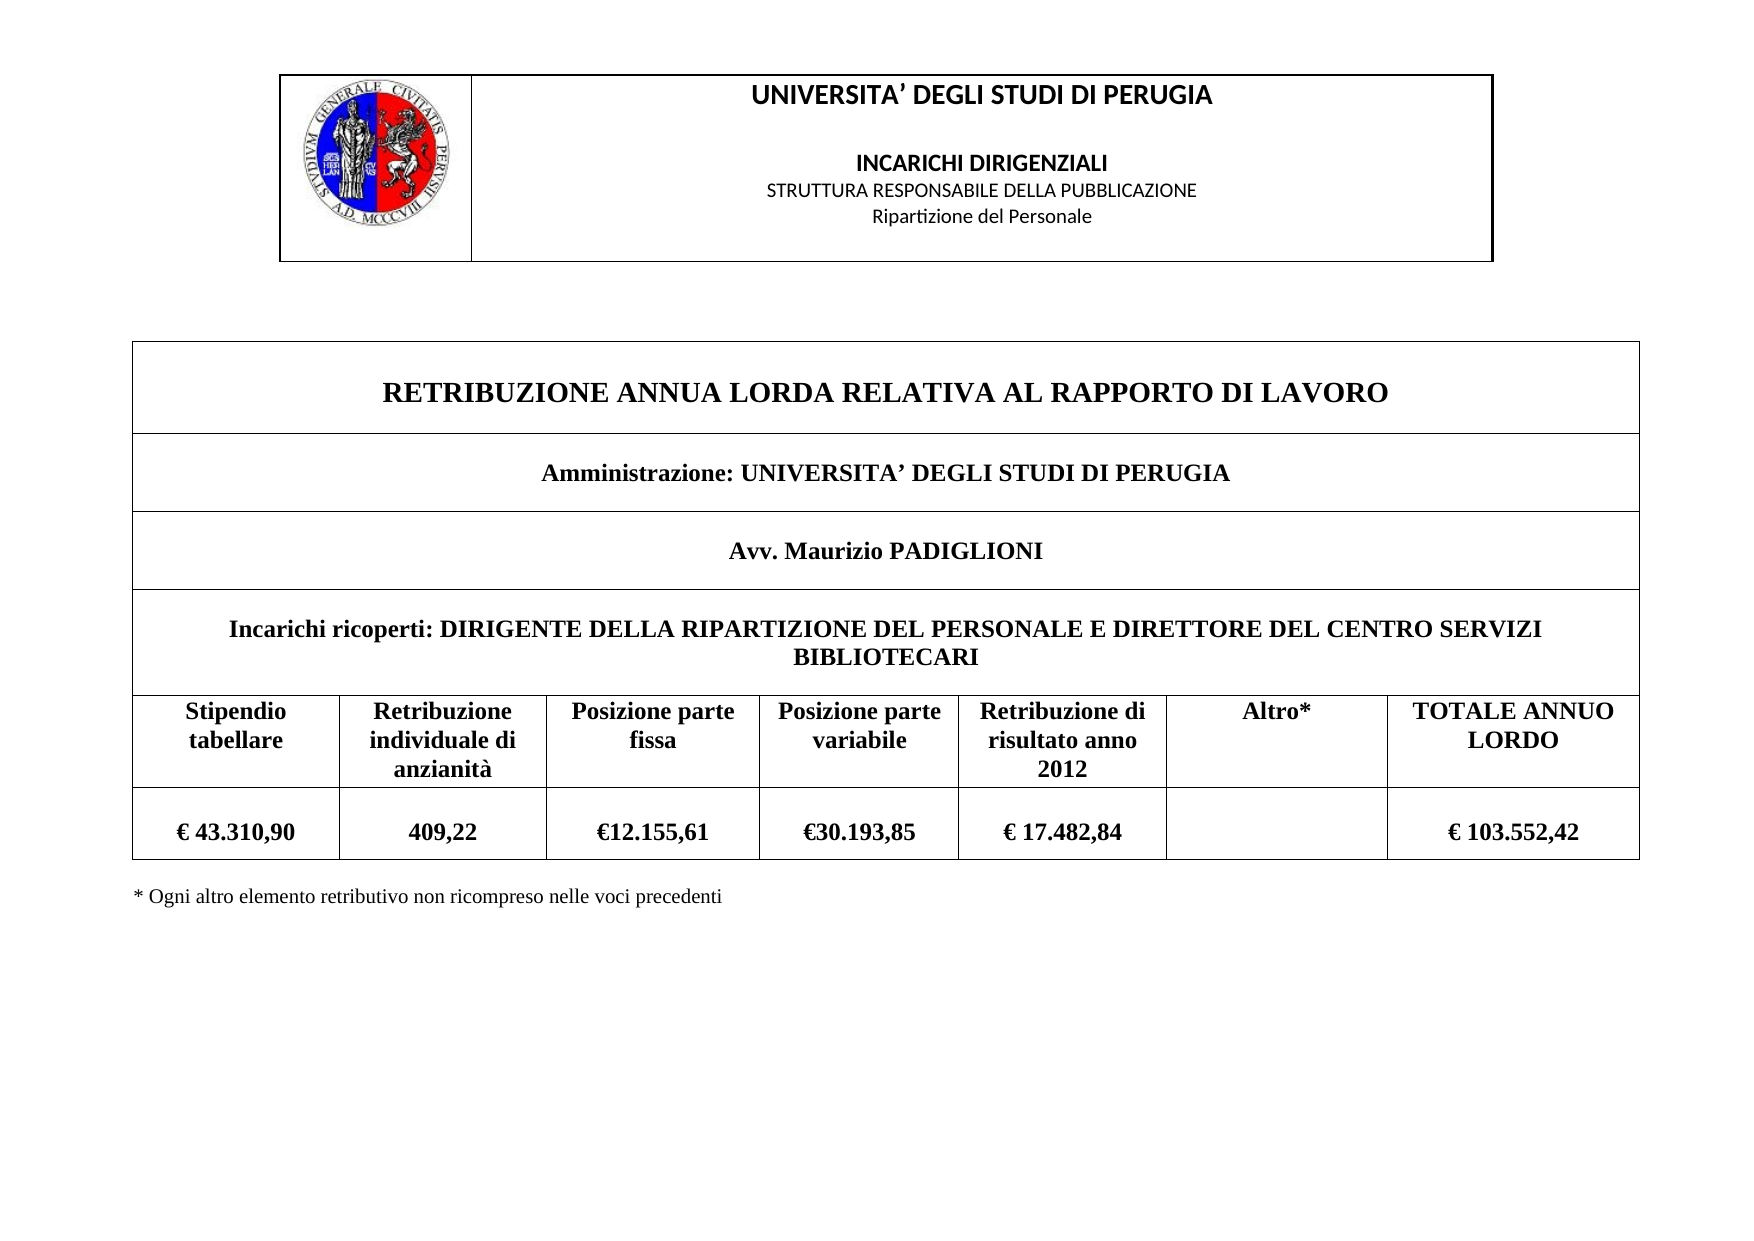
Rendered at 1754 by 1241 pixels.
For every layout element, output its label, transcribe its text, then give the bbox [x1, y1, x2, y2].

table_cell €12.155,61 [547, 788, 759, 859]
table_cell Posizione parte fissa [547, 696, 759, 787]
table_cell TOTALE ANNUO LORDO [1388, 696, 1639, 787]
table_cell Posizione parte variabile [760, 696, 958, 787]
table_cell 409,22 [340, 788, 546, 859]
table_cell Retribuzione individuale di anzianità [340, 696, 546, 787]
table_cell Avv. Maurizio PADIGLIONI [133, 512, 1639, 588]
text * Ogni altro elemento retributivo non ricompreso nelle voci precedenti [29, 884, 1606, 908]
table_cell [1167, 788, 1387, 859]
table_cell € 103.552,42 [1388, 788, 1639, 859]
table_cell Altro* [1167, 696, 1387, 787]
table_header RETRIBUZIONE ANNUA LORDA RELATIVA AL RAPPORTO DI LAVORO [133, 342, 1639, 433]
table_cell € 17.482,84 [959, 788, 1166, 859]
table_cell Amministrazione: UNIVERSITA’ DEGLI STUDI DI PERUGIA [133, 434, 1639, 511]
table_cell Retribuzione di risultato anno 2012 [959, 696, 1166, 787]
table_cell €30.193,85 [760, 788, 958, 859]
table_cell € 43.310,90 [133, 788, 339, 859]
table_cell Stipendio tabellare [133, 696, 339, 787]
table_cell Incarichi ricoperti: DIRIGENTE DELLA RIPARTIZIONE DEL PERSONALE E DIRETTORE DEL CENTRO SERVIZI BIBLIOTECARI [133, 590, 1639, 695]
picture [287, 76, 468, 246]
